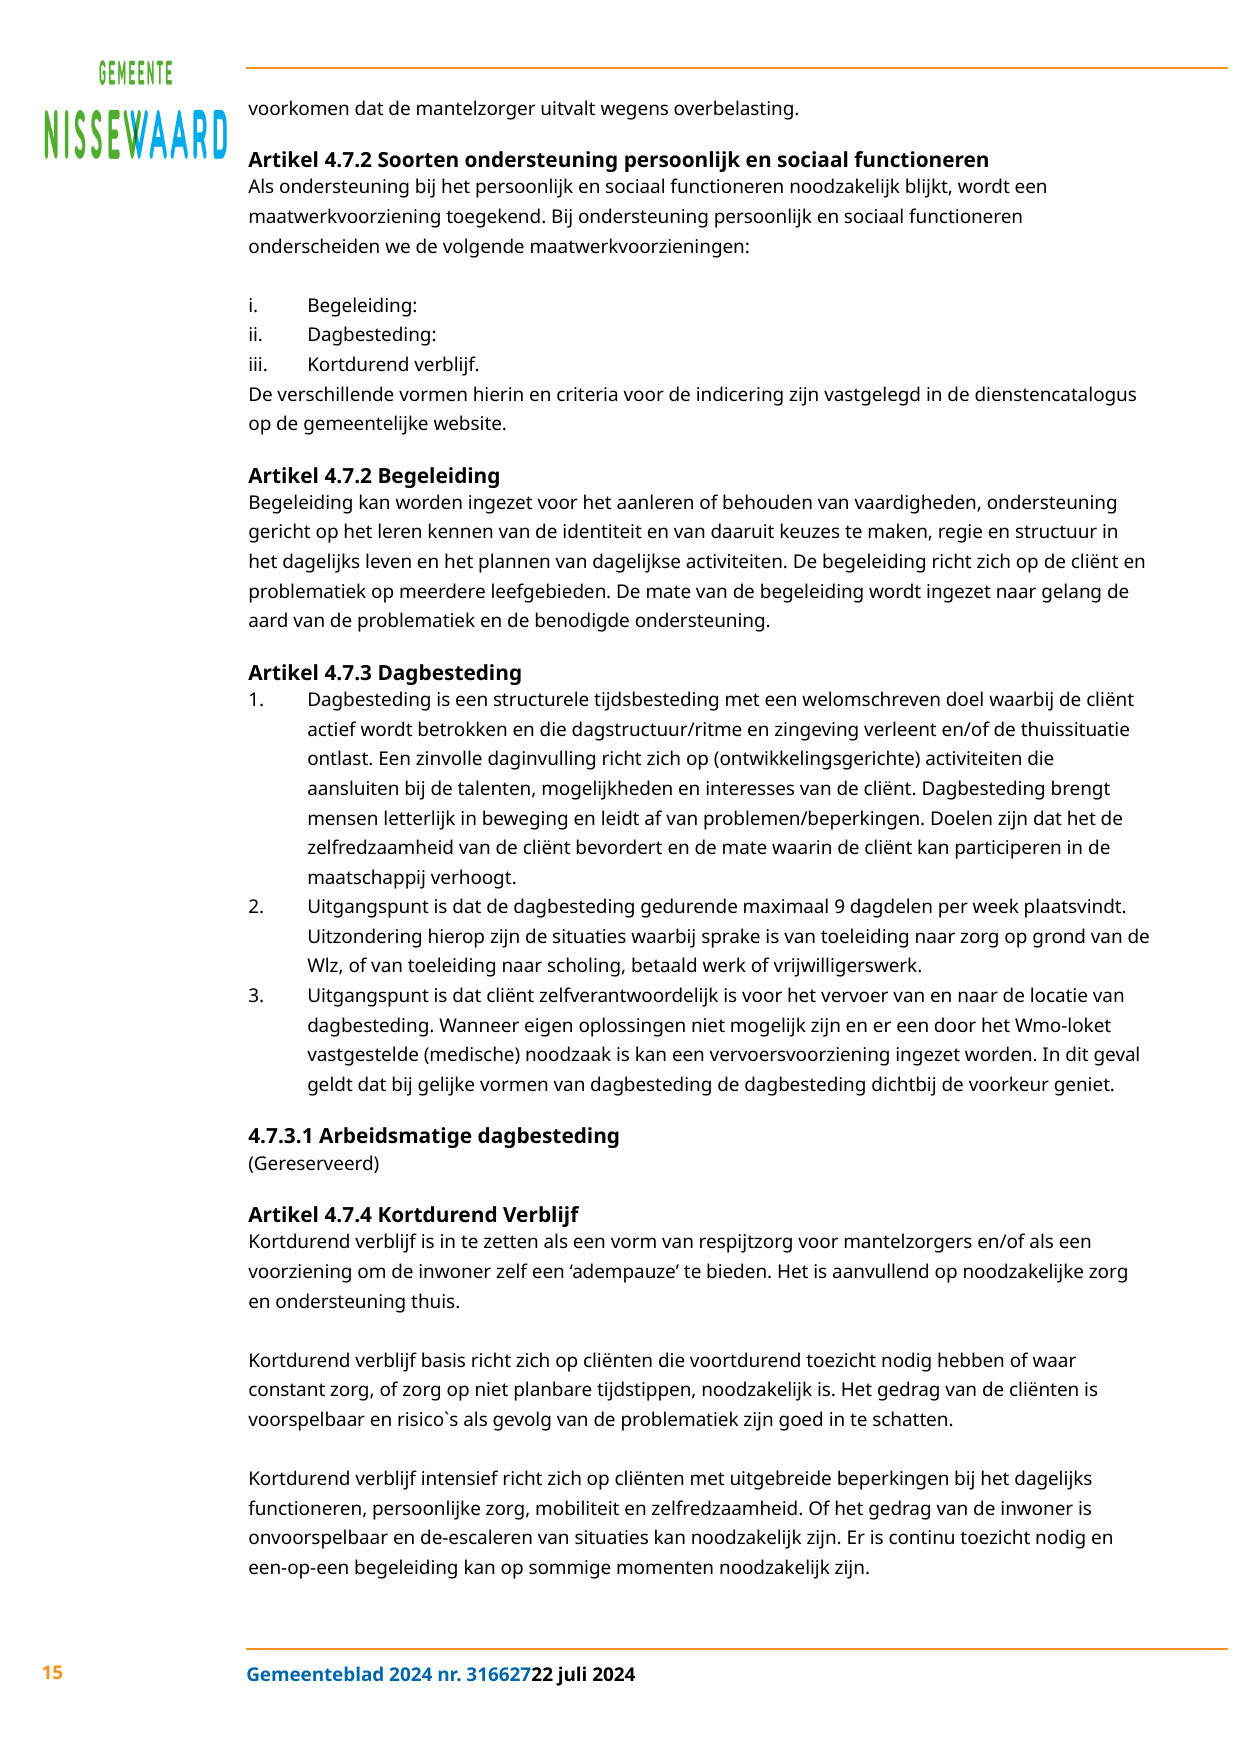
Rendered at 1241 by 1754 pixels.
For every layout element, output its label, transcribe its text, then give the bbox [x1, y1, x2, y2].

text Artikel 4.7.2 Begeleiding [248, 461, 1152, 489]
picture [41, 47, 231, 172]
list Uitgangspunt is dat de dagbesteding gedurende maximaal 9 dagdelen per week plaatsvindt. Uitzondering hierop zijn de situaties waarbij sprake is van toeleiding naar zorg op grond van de Wlz, of van toeleiding naar scholing, betaald werk of vrijwilligerswerk. [248, 893, 1152, 978]
list Dagbesteding: [248, 322, 1152, 347]
text De verschillende vormen hierin en criteria voor de indicering zijn vastgelegd in de dienstencatalogus op de gemeentelijke website. [248, 381, 1152, 436]
list Dagbesteding is een structurele tijdsbesteding met een welomschreven doel waarbij de cliënt actief wordt betrokken en die dagstructuur/ritme en zingeving verleent en/of de thuissituatie ontlast. Een zinvolle daginvulling richt zich op (ontwikkelingsgerichte) activiteiten die aansluiten bij de talenten, mogelijkheden en interesses van de cliënt. Dagbesteding brengt mensen letterlijk in beweging en leidt af van problemen/beperkingen. Doelen zijn dat het de zelfredzaamheid van de cliënt bevordert en de mate waarin de cliënt kan participeren in de maatschappij verhoogt. [248, 686, 1152, 889]
text Artikel 4.7.3 Dagbesteding [248, 658, 1152, 686]
text Artikel 4.7.4 Kortdurend Verblijf [248, 1200, 1152, 1229]
text Kortdurend verblijf is in te zetten als een vorm van respijtzorg voor mantelzorgers en/of als een voorziening om de inwoner zelf een ‘adempauze’ te bieden. Het is aanvullend op noodzakelijke zorg en ondersteuning thuis. [248, 1229, 1152, 1313]
text Als ondersteuning bij het persoonlijk en sociaal functioneren noodzakelijk blijkt, wordt een maatwerkvoorziening toegekend. Bij ondersteuning persoonlijk en sociaal functioneren onderscheiden we de volgende maatwerkvoorzieningen: [248, 174, 1152, 258]
text Begeleiding kan worden ingezet voor het aanleren of behouden van vaardigheden, ondersteuning gericht op het leren kennen van de identiteit en van daaruit keuzes te maken, regie en structuur in het dagelijks leven en het plannen van dagelijkse activiteiten. De begeleiding richt zich op de cliënt en problematiek op meerdere leefgebieden. De mate van de begeleiding wordt ingezet naar gelang de aard van de problematiek en de benodigde ondersteuning. [248, 489, 1152, 633]
text Kortdurend verblijf basis richt zich op cliënten die voortdurend toezicht nodig hebben of waar constant zorg, of zorg op niet planbare tijdstippen, noodzakelijk is. Het gedrag van de cliënten is voorspelbaar en risico`s als gevolg van de problematiek zijn goed in te schatten. [248, 1347, 1152, 1432]
list Uitgangspunt is dat cliënt zelfverantwoordelijk is voor het vervoer van en naar de locatie van dagbesteding. Wanneer eigen oplossingen niet mogelijk zijn en er een door het Wmo-loket vastgestelde (medische) noodzaak is kan een vervoersvoorziening ingezet worden. In dit geval geldt dat bij gelijke vormen van dagbesteding de dagbesteding dichtbij de voorkeur geniet. [248, 982, 1152, 1097]
text (Gereserveerd) [248, 1150, 1152, 1176]
list Begeleiding: [248, 292, 1152, 318]
text voorkomen dat de mantelzorger uitvalt wegens overbelasting. [248, 95, 1152, 121]
text Kortdurend verblijf intensief richt zich op cliënten met uitgebreide beperkingen bij het dagelijks functioneren, persoonlijke zorg, mobiliteit en zelfredzaamheid. Of het gedrag van de inwoner is onvoorspelbaar en de-escaleren van situaties kan noodzakelijk zijn. Er is continu toezicht nodig en een-op-een begeleiding kan op sommige momenten noodzakelijk zijn. [248, 1465, 1152, 1580]
list Kortdurend verblijf. [248, 351, 1152, 377]
text 4.7.3.1 Arbeidsmatige dagbesteding [248, 1121, 1152, 1150]
text Artikel 4.7.2 Soorten ondersteuning persoonlijk en sociaal functioneren [248, 145, 1152, 174]
